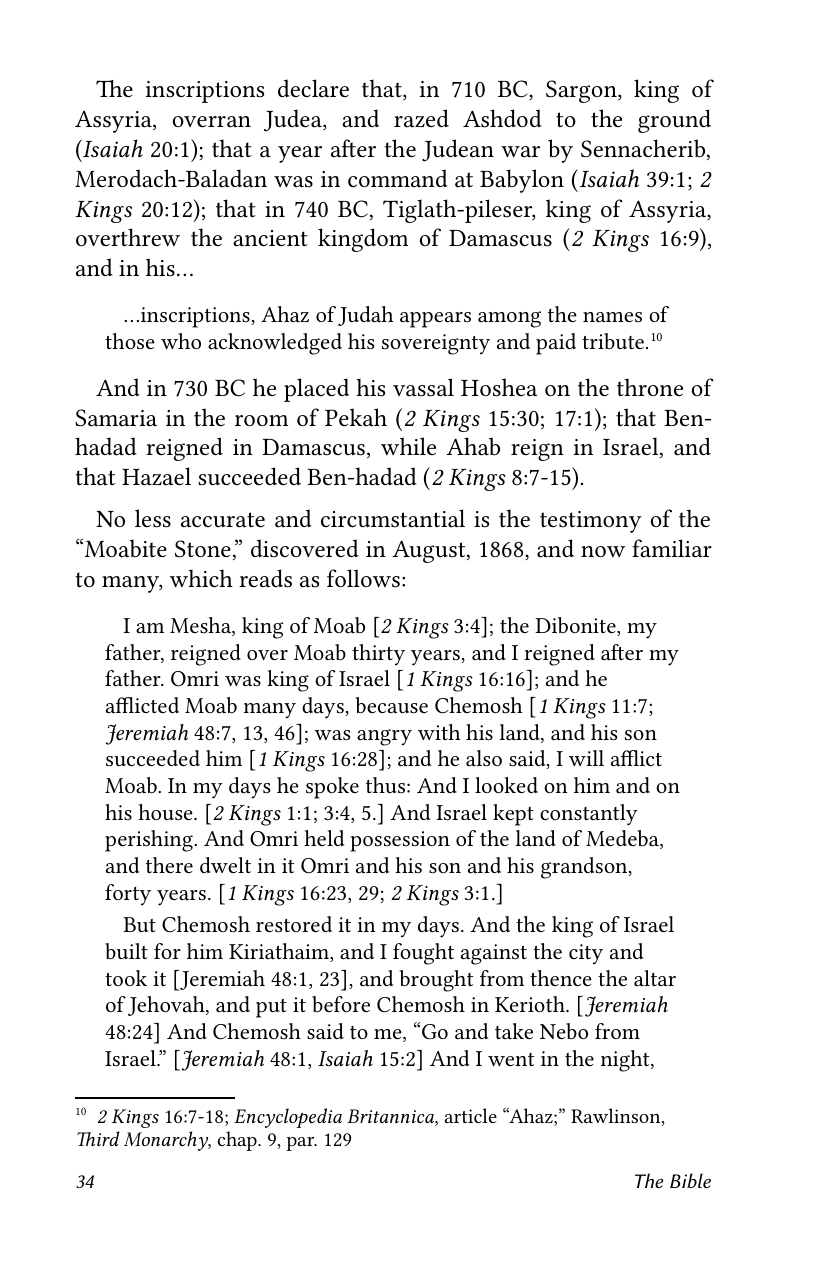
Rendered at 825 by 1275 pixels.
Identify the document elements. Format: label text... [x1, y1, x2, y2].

text No less accurate and circumstantial is the testimony of the “Moabite Stone,” discovered in August, 1868, and now familiar to many, which reads as follows: [75, 505, 712, 594]
text ...inscriptions, Ahaz of Judah appears among the names of those who acknowledged his sovereignty and paid tribute. [105, 302, 682, 355]
text And in 730 BC he placed his vassal Hoshea on the throne of Samaria in the room of Pekah (2 Kings 15:30; 17:1); that Ben-hadad reigned in Damascus, while Ahab reign in Israel, and that Hazael succeeded Ben-hadad (2 Kings 8:7-15). [75, 374, 712, 492]
text But Chemosh restored it in my days. And the king of Israel built for him Kiriathaim, and I fought against the city and took it [Jeremiah 48:1, 23], and brought from thence the altar of Jehovah, and put it before Chemosh in Kerioth. [Jeremiah 48:24] And Chemosh said to me, “Go and take Nebo from Israel.” [Jeremiah 48:1, Isaiah 15:2] And I went in the night, [105, 912, 682, 1072]
text The inscriptions declare that, in 710 BC, Sargon, king of Assyria, overran Judea, and razed Ashdod to the ground (Isaiah 20:1); that a year after the Judean war by Sennacherib, Merodach-Baladan was in command at Babylon (Isaiah 39:1; 2 Kings 20:12); that in 740 BC, Tiglath-pileser, king of Assyria, overthrew the ancient kingdom of Damascus (2 Kings 16:9), and in his… [75, 75, 712, 283]
text I am Mesha, king of Moab [2 Kings 3:4]; the Dibonite, my father, reigned over Moab thirty years, and I reigned after my father. Omri was king of Israel [1 Kings 16:16]; and he afflicted Moab many days, because Chemosh [1 Kings 11:7; Jeremiah 48:7, 13, 46]; was angry with his land, and his son succeeded him [1 Kings 16:28]; and he also said, I will afflict Moab. In my days he spoke thus: And I looked on him and on his house. [2 Kings 1:1; 3:4, 5.] And Israel kept constantly perishing. And Omri held possession of the land of Medeba, and there dwelt in it Omri and his son and his grandson, forty years. [1 Kings 16:23, 29; 2 Kings 3:1.] [105, 613, 682, 906]
text 2 Kings 16:7-18; Encyclopedia Britannica, article “Ahaz;” Rawlinson, Third Monarchy, chap. 9, par. 129 [75, 1104, 712, 1152]
